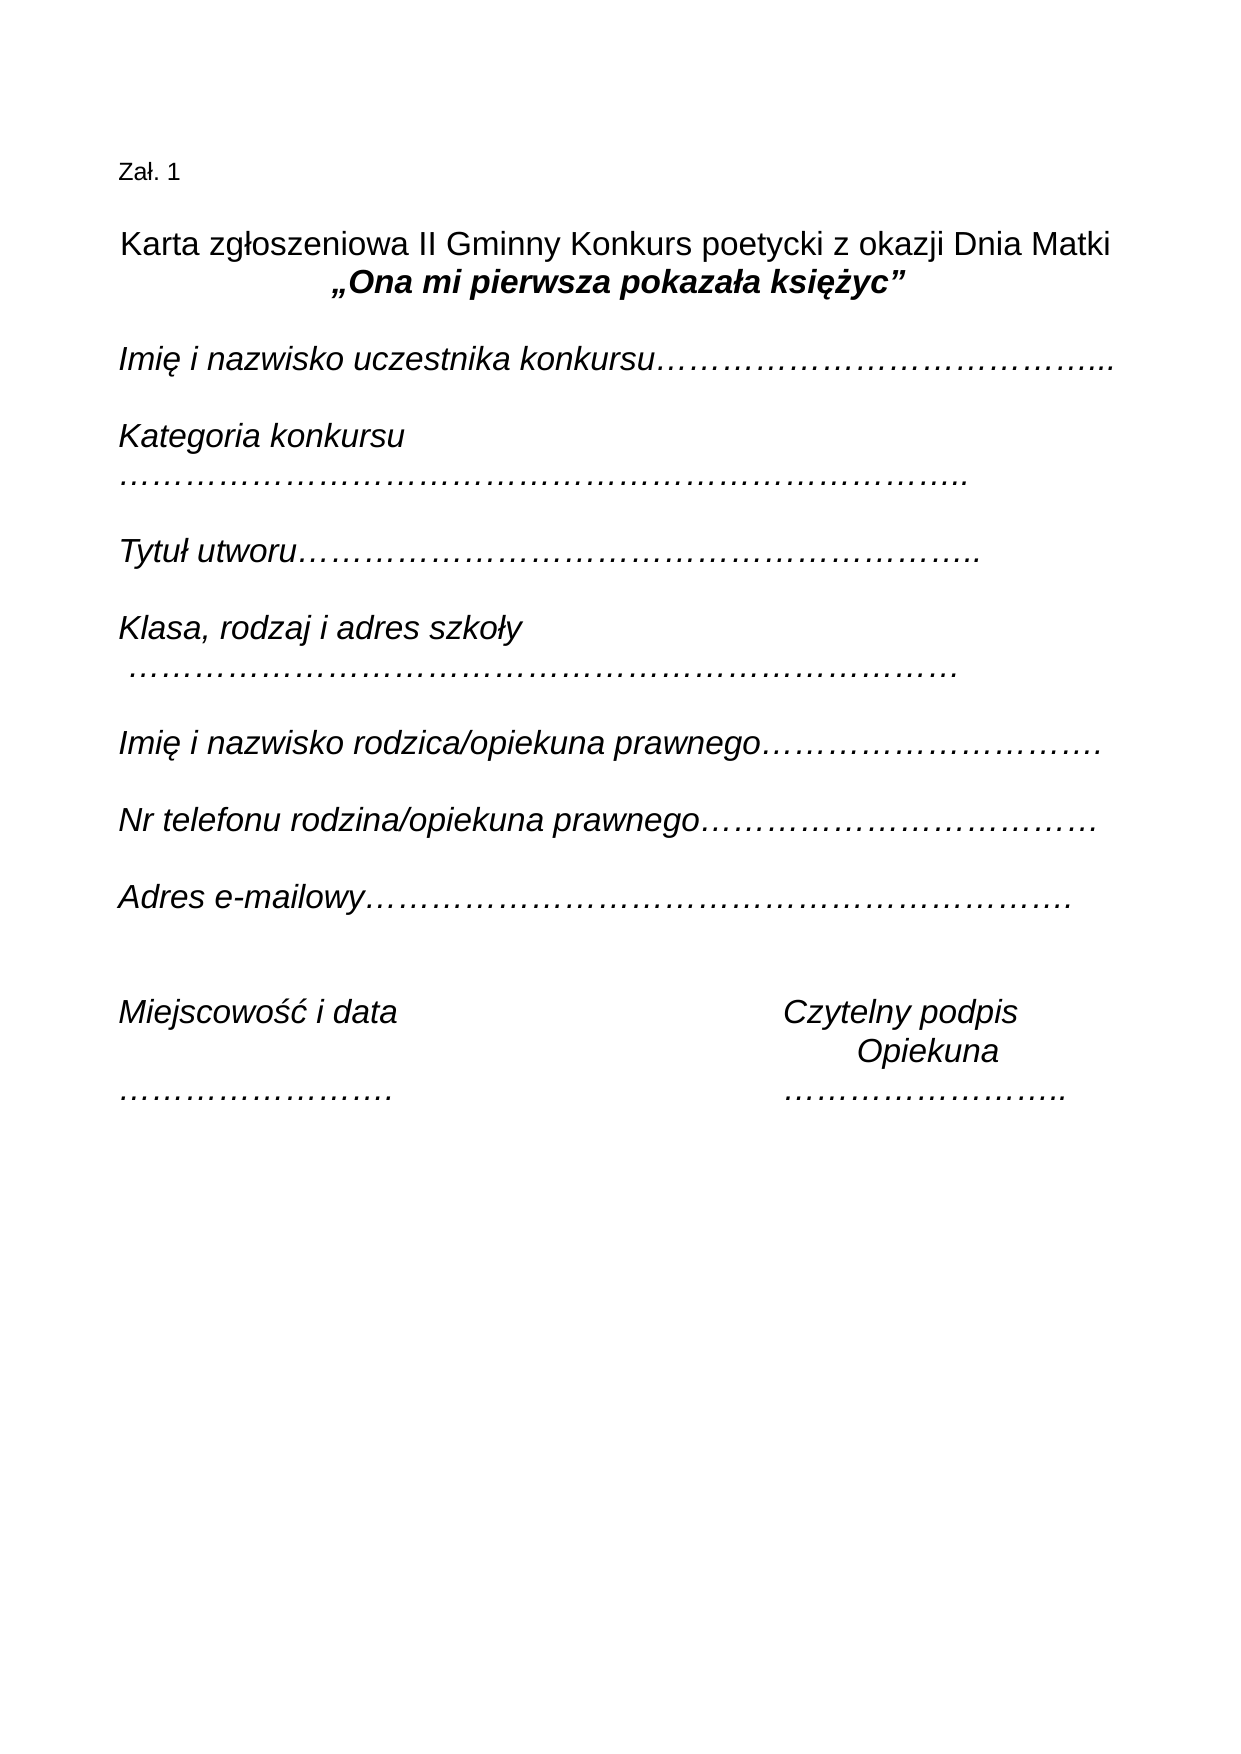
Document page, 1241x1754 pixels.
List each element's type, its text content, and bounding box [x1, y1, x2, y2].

text „Ona mi pierwsza pokazała księżyc” [118, 262, 1122, 301]
text Nr telefonu rodzina/opiekuna prawnego……………………………… [118, 800, 1122, 839]
text ……………………. …………………….. [118, 1069, 1122, 1108]
text Zał. 1 [118, 157, 1122, 185]
text Klasa, rodzaj i adres szkoły [118, 608, 1122, 647]
text Kategoria konkursu ………………………………………………………………….. [118, 416, 1122, 493]
text ………………………………………………………………… [118, 647, 1122, 685]
text Adres e-mailowy………………………………………………………. [118, 877, 1122, 916]
text Imię i nazwisko uczestnika konkursu…………………………………... [118, 339, 1122, 377]
text Karta zgłoszeniowa II Gminny Konkurs poetycki z okazji Dnia Matki [118, 224, 1122, 262]
text Miejscowość i data Czytelny podpis Opiekuna [118, 992, 1122, 1069]
text Tytuł utworu…………………………………………………….. [118, 531, 1122, 570]
text Imię i nazwisko rodzica/opiekuna prawnego…………………………. [118, 723, 1122, 762]
